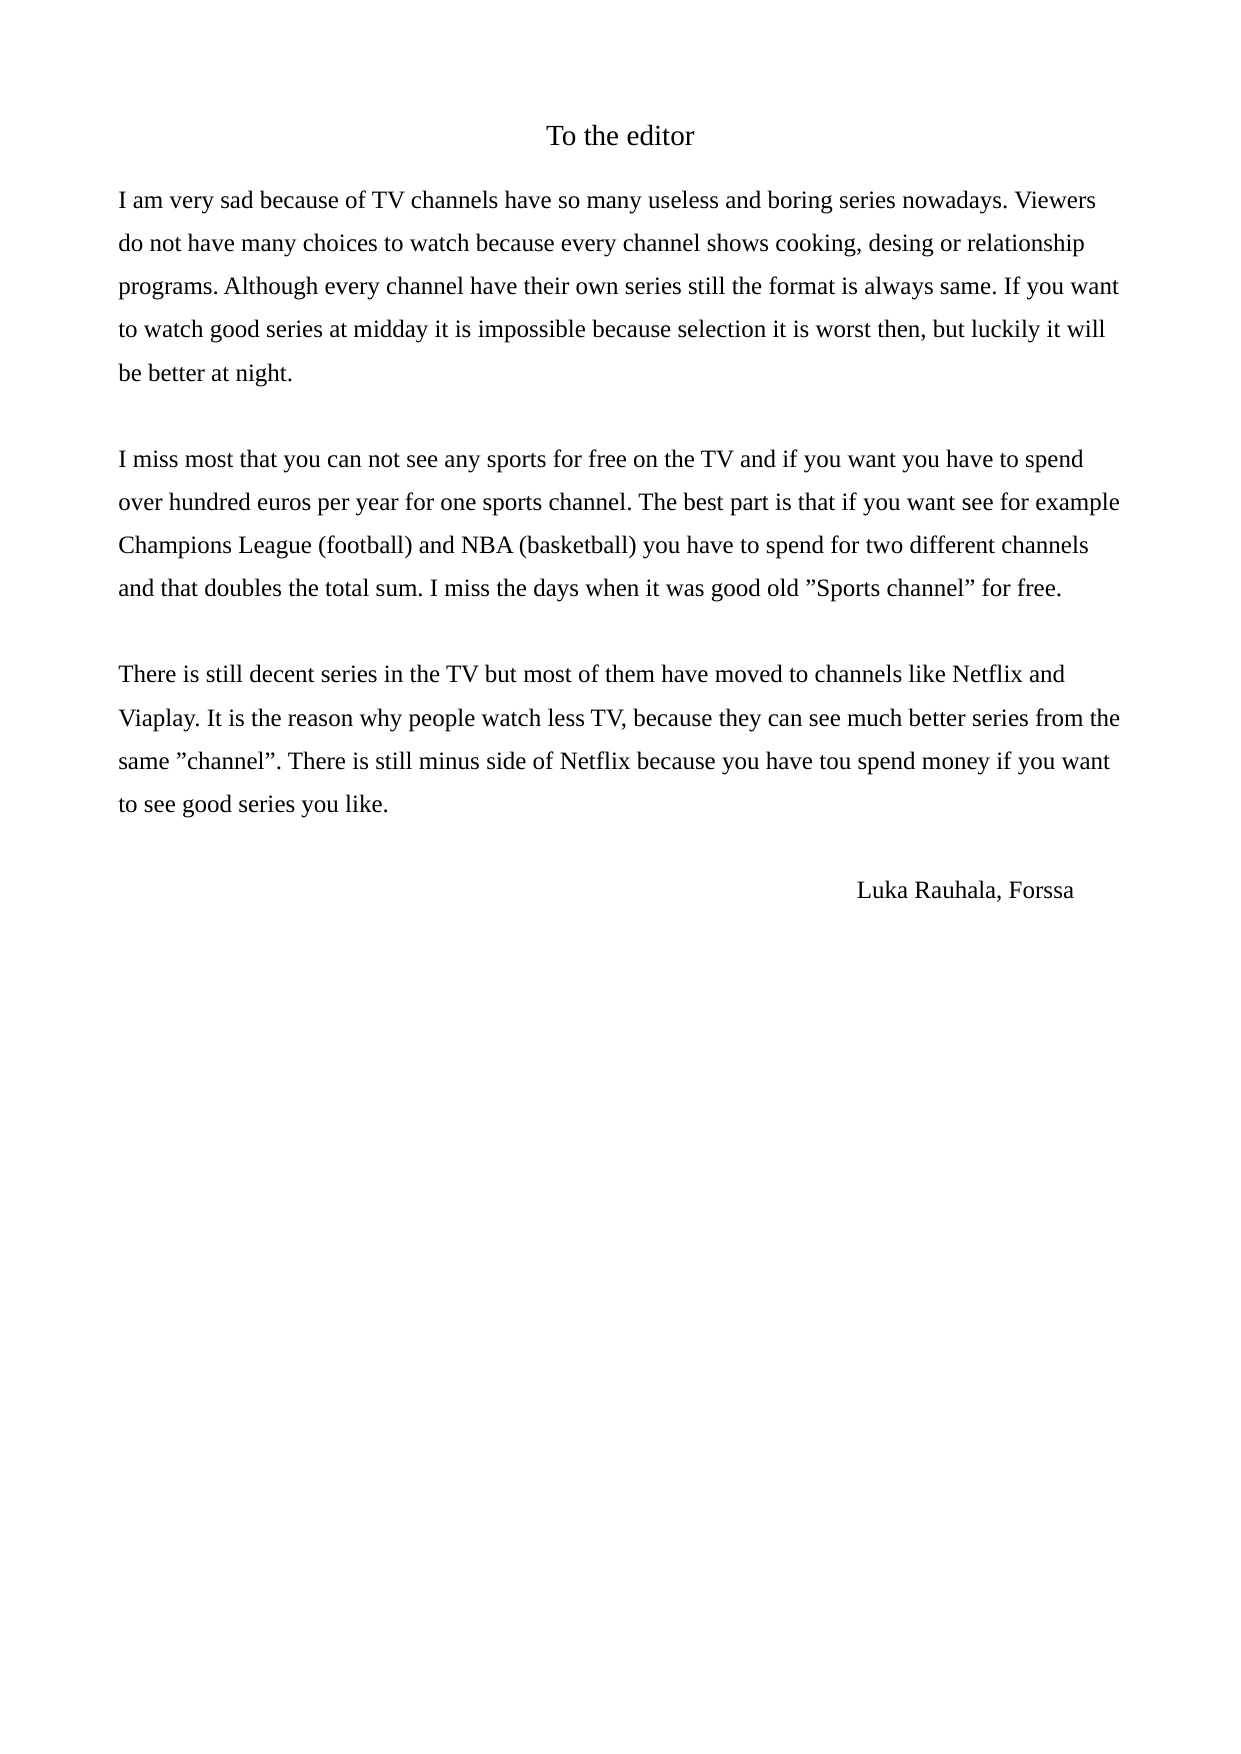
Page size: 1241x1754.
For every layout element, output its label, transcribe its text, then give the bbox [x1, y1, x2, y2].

text I miss most that you can not see any sports for free on the TV and if you want you have to spend over hundred euros per year for one sports channel. The best part is that if you want see for example Champions League (football) and NBA (basketball) you have to spend for two different channels and that doubles the total sum. I miss the days when it was good old ”Sports channel” for free. [118, 444, 1122, 602]
text To the editor [118, 118, 1122, 152]
text There is still decent series in the TV but most of them have moved to channels like Netflix and Viaplay. It is the reason why people watch less TV, because they can see much better series from the same ”channel”. There is still minus side of Netflix because you have tou spend money if you want to see good series you like. [118, 659, 1122, 818]
text I am very sad because of TV channels have so many useless and boring series nowadays. Viewers do not have many choices to watch because every channel shows cooking, desing or relationship programs. Although every channel have their own series still the format is always same. If you want to watch good series at midday it is impossible because selection it is worst then, but luckily it will be better at night. [118, 185, 1122, 386]
text Luka Rauhala, Forssa [118, 875, 1122, 904]
